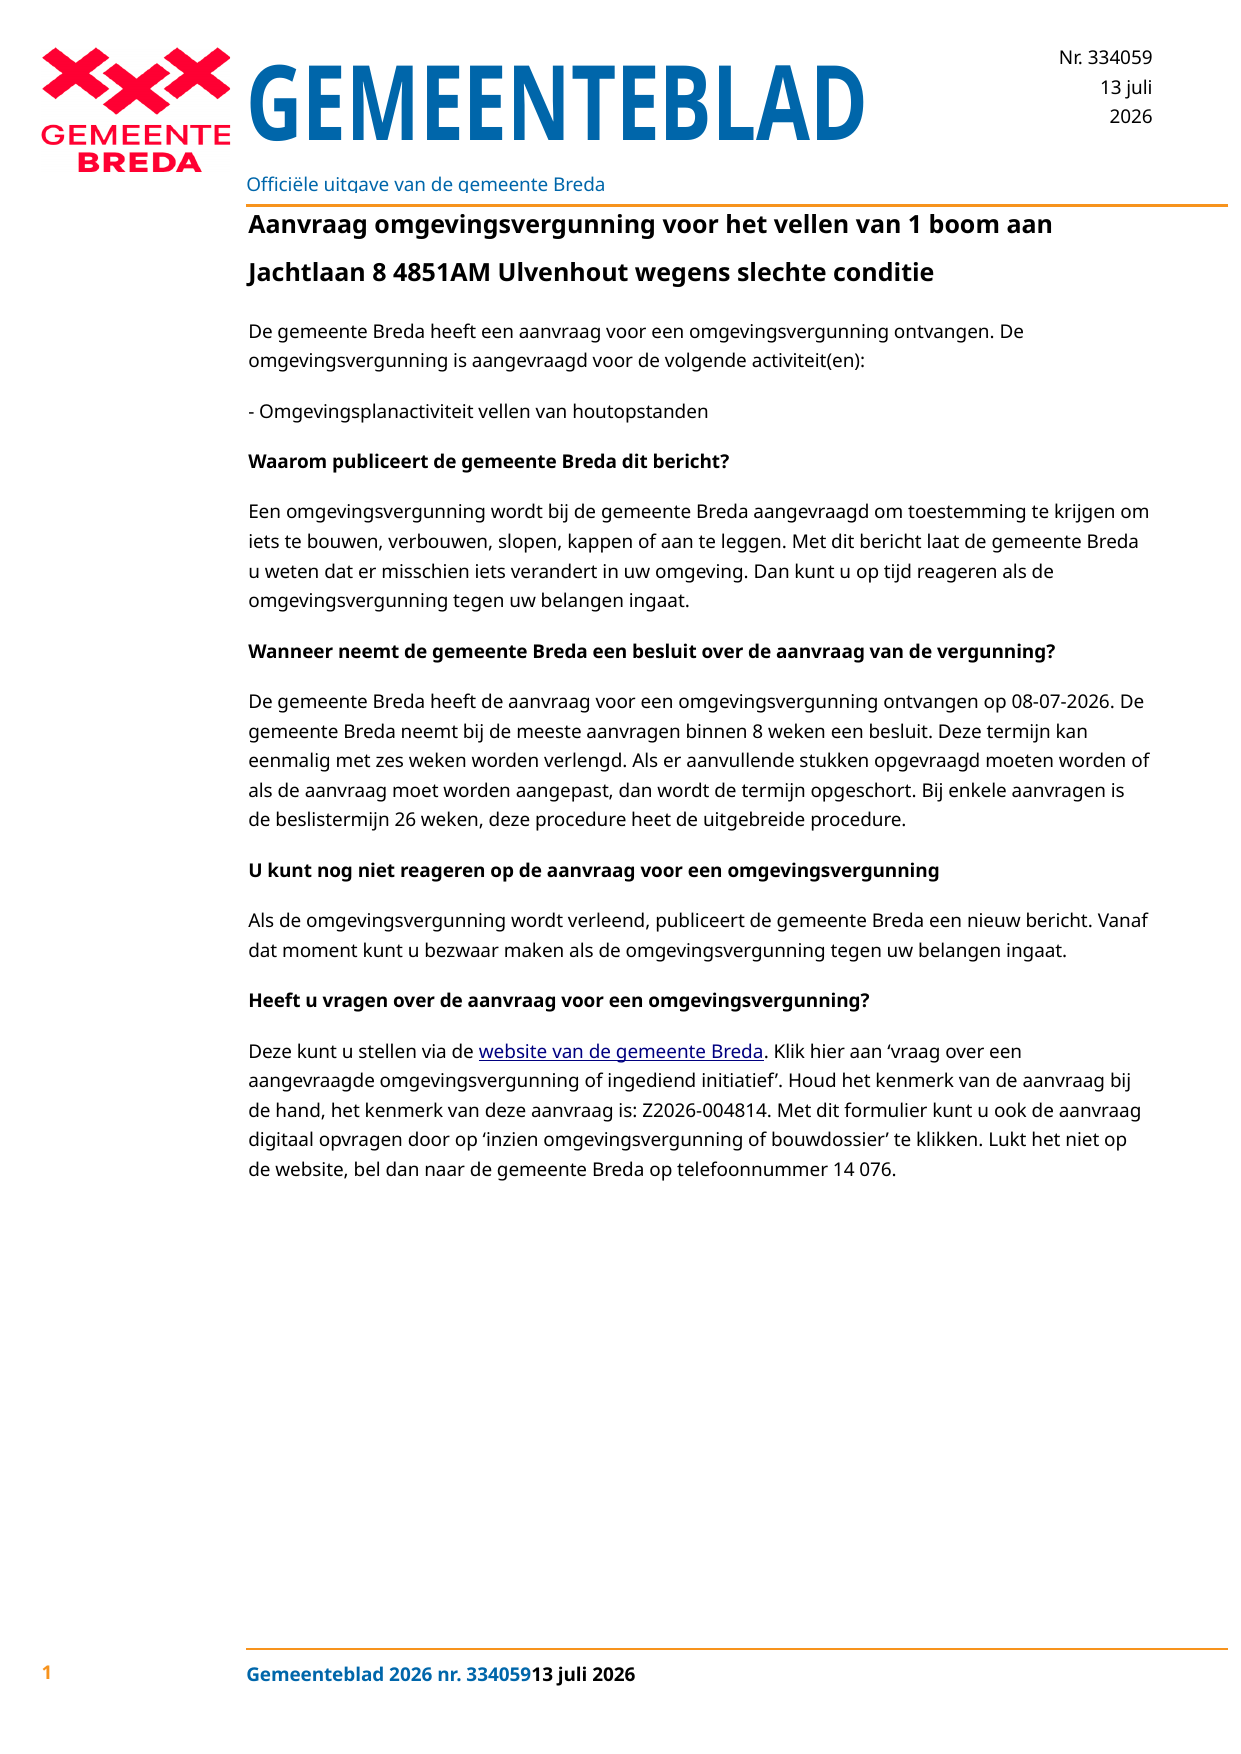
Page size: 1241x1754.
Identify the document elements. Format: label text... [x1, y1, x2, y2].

text Een omgevingsvergunning wordt bij de gemeente Breda aangevraagd om toestemming te krijgen om iets te bouwen, verbouwen, slopen, kappen of aan te leggen. Met dit bericht laat de gemeente Breda u weten dat er misschien iets verandert in uw omgeving. Dan kunt u op tijd reageren als de omgevingsvergunning tegen uw belangen ingaat. [248, 499, 1152, 613]
text Aanvraag omgevingsvergunning voor het vellen van 1 boom aan Jachtlaan 8 4851AM Ulvenhout wegens slechte conditie [248, 207, 1152, 288]
text Als de omgevingsvergunning wordt verleend, publiceert de gemeente Breda een nieuw bericht. Vanaf dat moment kunt u bezwaar maken als de omgevingsvergunning tegen uw belangen ingaat. [248, 907, 1152, 963]
text Waarom publiceert de gemeente Breda dit bericht? [248, 448, 1152, 474]
text Wanneer neemt de gemeente Breda een besluit over de aanvraag van de vergunning? [248, 638, 1152, 664]
text De gemeente Breda heeft een aanvraag voor een omgevingsvergunning ontvangen. De omgevingsvergunning is aangevraagd voor de volgende activiteit(en): [248, 318, 1152, 373]
text De gemeente Breda heeft de aanvraag voor een omgevingsvergunning ontvangen op 08-07-2026. De gemeente Breda neemt bij de meeste aanvragen binnen 8 weken een besluit. Deze termijn kan eenmalig met zes weken worden verlengd. Als er aanvullende stukken opgevraagd moeten worden of als de aanvraag moet worden aangepast, dan wordt de termijn opgeschort. Bij enkele aanvragen is de beslistermijn 26 weken, deze procedure heet de uitgebreide procedure. [248, 688, 1152, 832]
text U kunt nog niet reageren op de aanvraag voor een omgevingsvergunning [248, 857, 1152, 883]
text Deze kunt u stellen via de website van de gemeente Breda. Klik hier aan ‘vraag over een aangevraagde omgevingsvergunning of ingediend initiatief’. Houd het kenmerk van de aanvraag bij de hand, het kenmerk van deze aanvraag is: Z2026-004814. Met dit formulier kunt u ook de aanvraag digitaal opvragen door op ‘inzien omgevingsvergunning of bouwdossier’ te klikken. Lukt het niet op de website, bel dan naar de gemeente Breda op telefoonnummer 14 076. [248, 1038, 1152, 1182]
text - Omgevingsplanactiviteit vellen van houtopstanden [248, 398, 1152, 424]
picture [41, 47, 231, 172]
text Heeft u vragen over de aanvraag voor een omgevingsvergunning? [248, 987, 1152, 1013]
